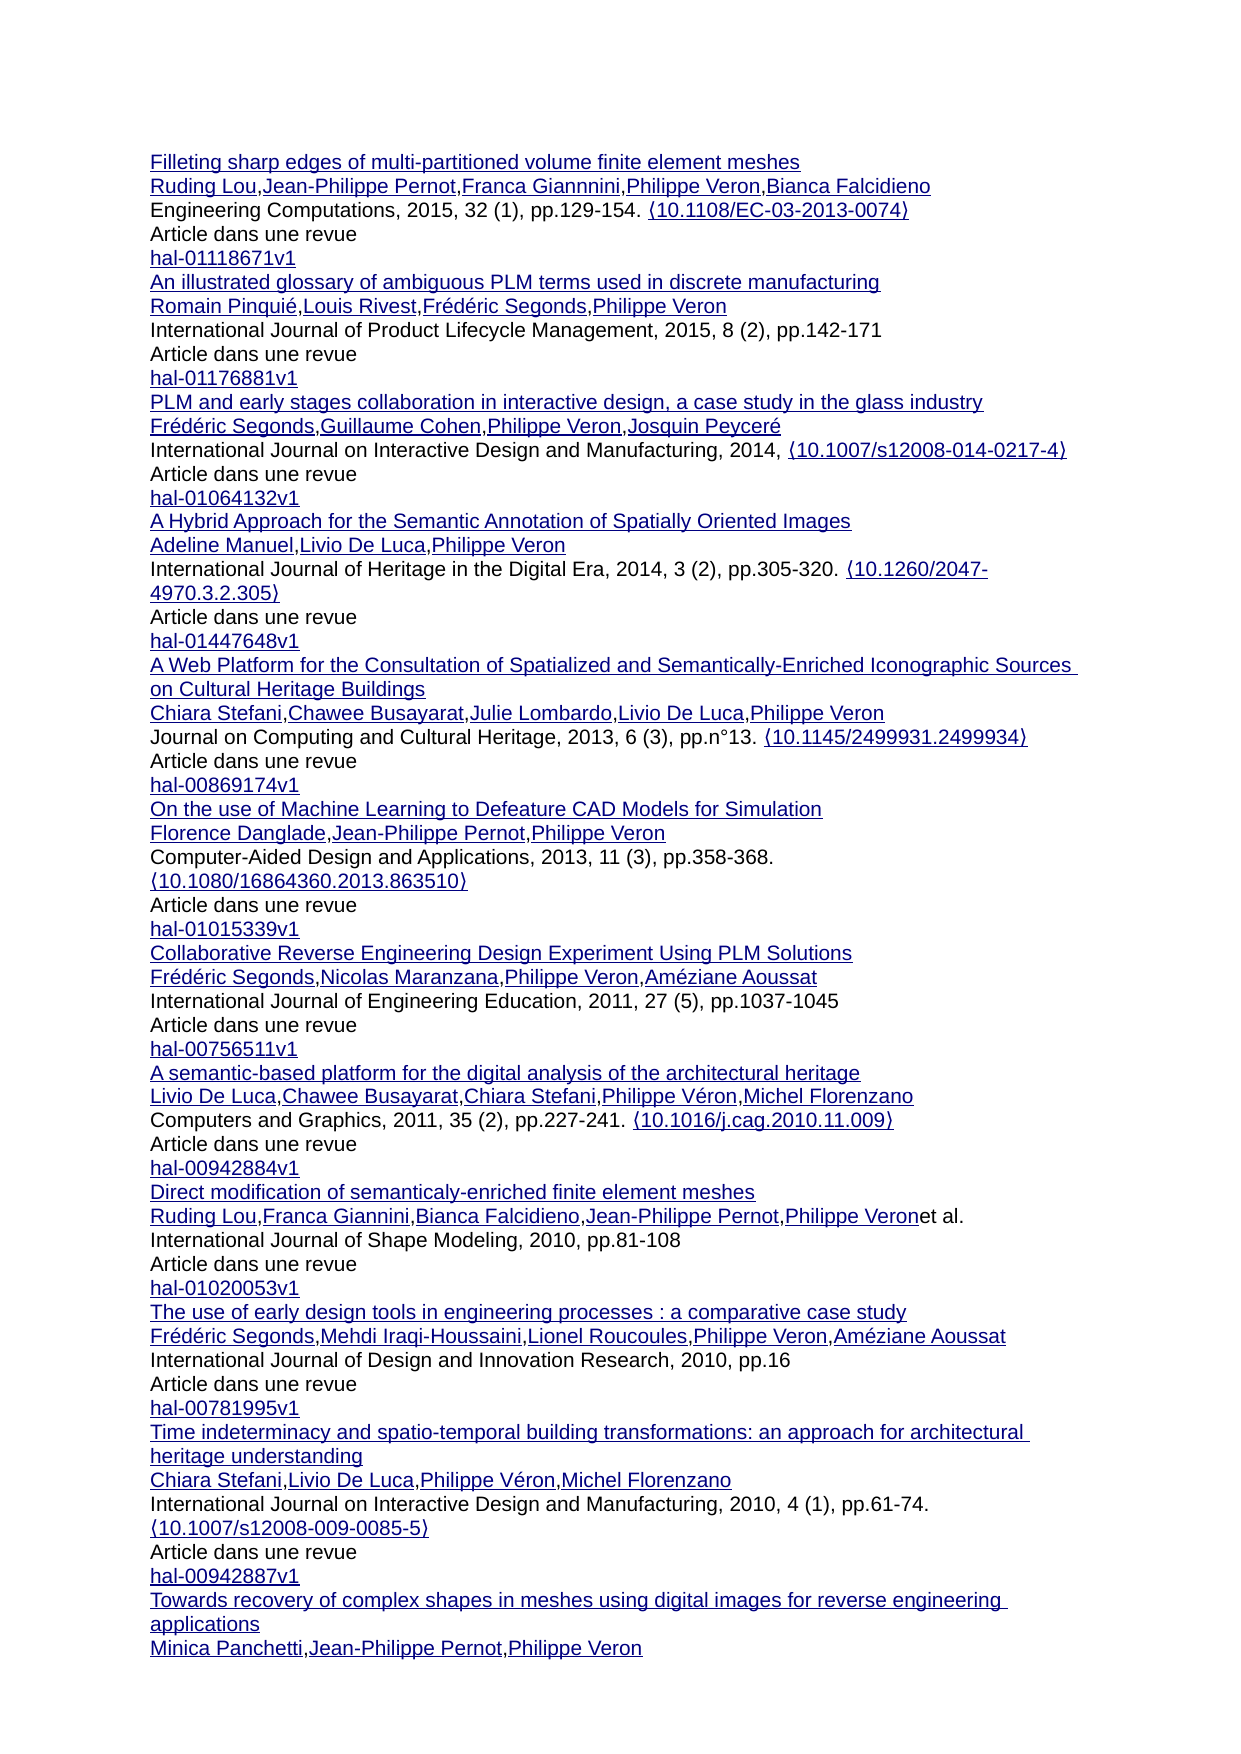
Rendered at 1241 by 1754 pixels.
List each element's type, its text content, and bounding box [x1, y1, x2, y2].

table_cell PLM and early stages collaboration in interactive design, a case study in the glass industry Frédéric Segonds,Guillaume Cohen,Philippe Veron,Josquin Peyceré International Journal on Interactive Design and Manufacturing, 2014, ⟨10.1007/s12008-014-0217-4⟩ Article dans une revue hal-01064132v1 [150, 390, 1090, 509]
table_cell Collaborative Reverse Engineering Design Experiment Using PLM Solutions Frédéric Segonds,Nicolas Maranzana,Philippe Veron,Améziane Aoussat International Journal of Engineering Education, 2011, 27 (5), pp.1037-1045 Article dans une revue hal-00756511v1 [150, 941, 1090, 1060]
table_cell Towards recovery of complex shapes in meshes using digital images for reverse engineering applications Minica Panchetti,Jean-Philippe Pernot,Philippe Veron [150, 1588, 1090, 1659]
table_cell An illustrated glossary of ambiguous PLM terms used in discrete manufacturing Romain Pinquié,Louis Rivest,Frédéric Segonds,Philippe Veron International Journal of Product Lifecycle Management, 2015, 8 (2), pp.142-171 Article dans une revue hal-01176881v1 [150, 270, 1090, 389]
table_cell Time indeterminacy and spatio-temporal building transformations: an approach for architectural heritage understanding Chiara Stefani,Livio De Luca,Philippe Véron,Michel Florenzano International Journal on Interactive Design and Manufacturing, 2010, 4 (1), pp.61-74. ⟨10.1007/s12008-009-0085-5⟩ Article dans une revue hal-00942887v1 [150, 1420, 1090, 1587]
table_cell Direct modification of semanticaly-enriched finite element meshes Ruding Lou,Franca Giannini,Bianca Falcidieno,Jean-Philippe Pernot,Philippe Veronet al. International Journal of Shape Modeling, 2010, pp.81-108 Article dans une revue hal-01020053v1 [150, 1180, 1090, 1300]
table_cell A Hybrid Approach for the Semantic Annotation of Spatially Oriented Images Adeline Manuel,Livio De Luca,Philippe Veron International Journal of Heritage in the Digital Era, 2014, 3 (2), pp.305-320. ⟨10.1260/2047-4970.3.2.305⟩ Article dans une revue hal-01447648v1 [150, 509, 1090, 653]
table_cell A semantic-based platform for the digital analysis of the architectural heritage Livio De Luca,Chawee Busayarat,Chiara Stefani,Philippe Véron,Michel Florenzano Computers and Graphics, 2011, 35 (2), pp.227-241. ⟨10.1016/j.cag.2010.11.009⟩ Article dans une revue hal-00942884v1 [150, 1060, 1090, 1180]
table_cell The use of early design tools in engineering processes : a comparative case study Frédéric Segonds,Mehdi Iraqi-Houssaini,Lionel Roucoules,Philippe Veron,Améziane Aoussat International Journal of Design and Innovation Research, 2010, pp.16 Article dans une revue hal-00781995v1 [150, 1300, 1090, 1420]
table_cell Filleting sharp edges of multi-partitioned volume finite element meshes Ruding Lou,Jean-Philippe Pernot,Franca Giannnini,Philippe Veron,Bianca Falcidieno Engineering Computations, 2015, 32 (1), pp.129-154. ⟨10.1108/EC-03-2013-0074⟩ Article dans une revue hal-01118671v1 [150, 150, 1090, 270]
table_cell A Web Platform for the Consultation of Spatialized and Semantically-Enriched Iconographic Sources on Cultural Heritage Buildings Chiara Stefani,Chawee Busayarat,Julie Lombardo,Livio De Luca,Philippe Veron Journal on Computing and Cultural Heritage, 2013, 6 (3), pp.n°13. ⟨10.1145/2499931.2499934⟩ Article dans une revue hal-00869174v1 [150, 653, 1090, 797]
table_cell On the use of Machine Learning to Defeature CAD Models for Simulation Florence Danglade,Jean-Philippe Pernot,Philippe Veron Computer-Aided Design and Applications, 2013, 11 (3), pp.358-368. ⟨10.1080/16864360.2013.863510⟩ Article dans une revue hal-01015339v1 [150, 797, 1090, 941]
